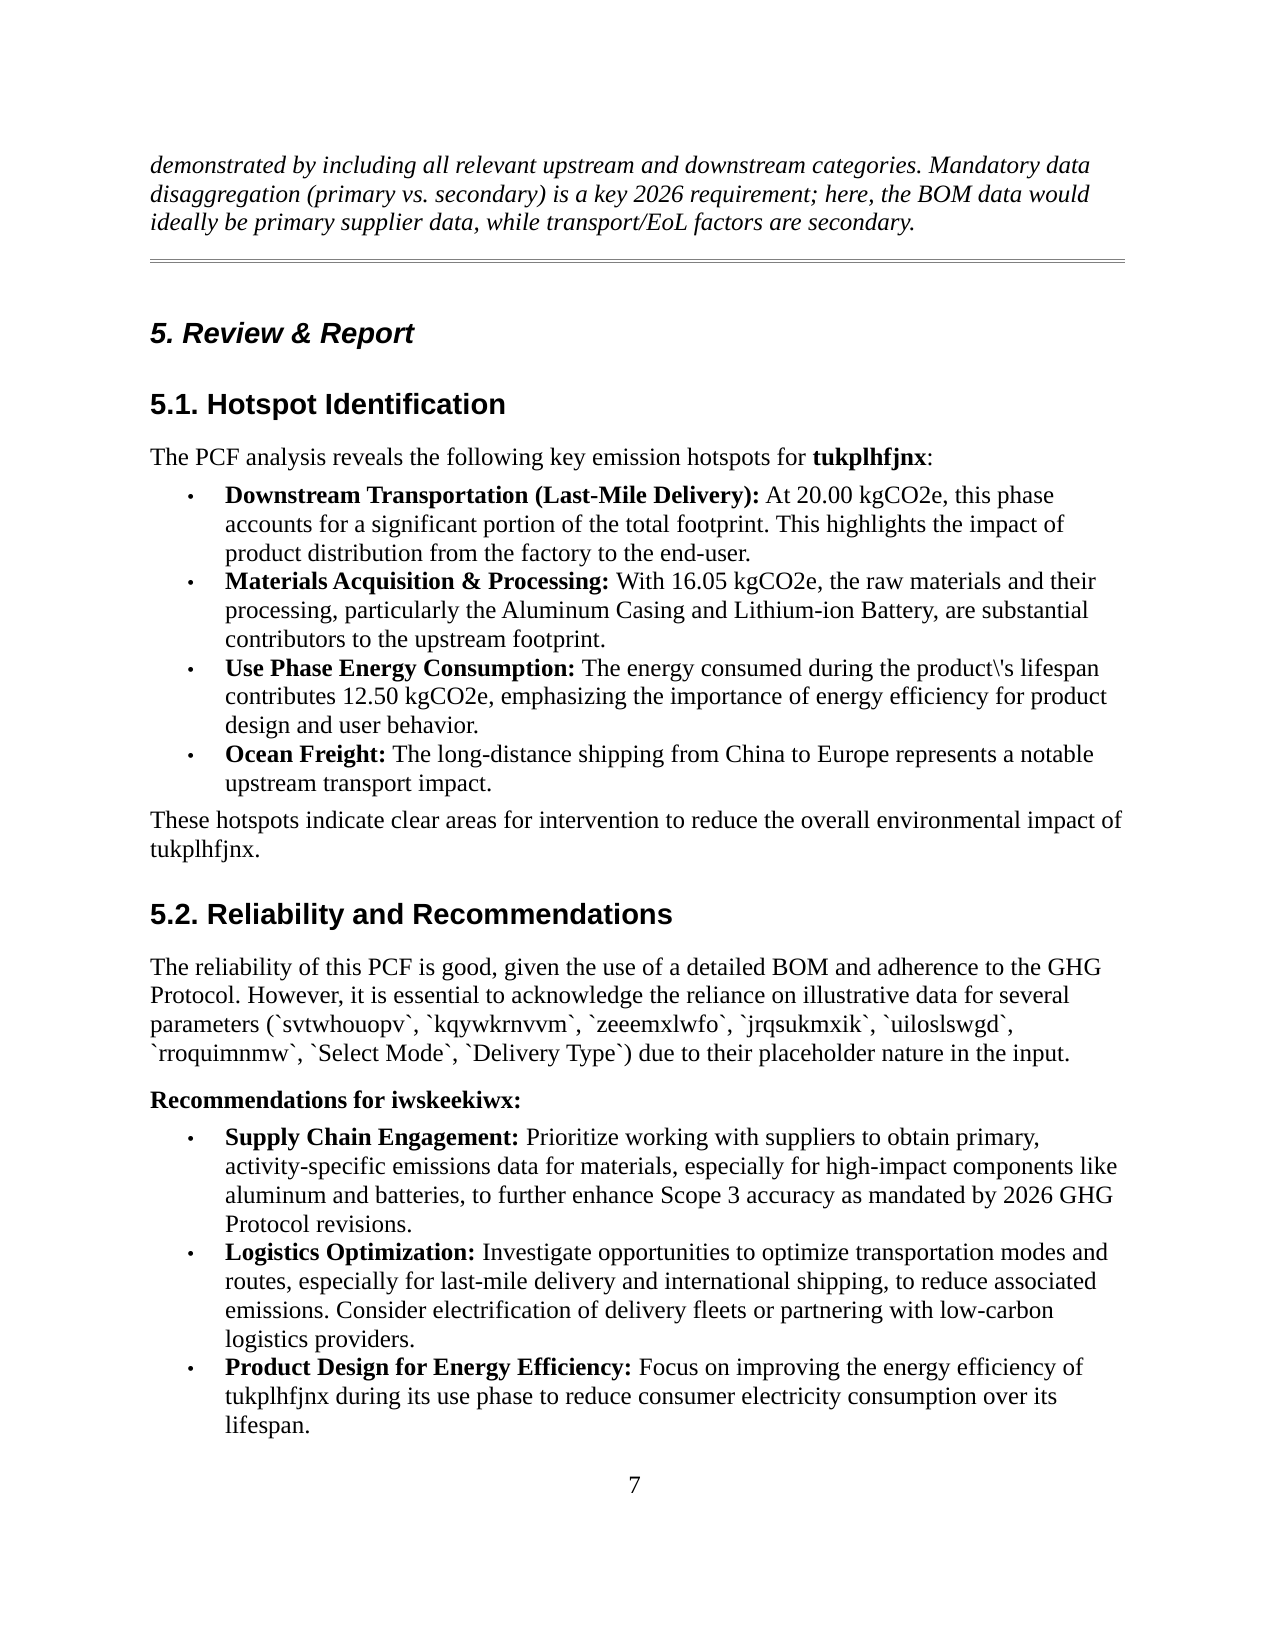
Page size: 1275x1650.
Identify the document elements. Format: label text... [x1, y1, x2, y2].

text The reliability of this PCF is good, given the use of a detailed BOM and adherence to the GHG Protocol. However, it is essential to acknowledge the reliance on illustrative data for several parameters (`svtwhouopv`, `kqywkrnvvm`, `zeeemxlwfo`, `jrqsukmxik`, `uiloslswgd`, `rroquimnmw`, `Select Mode`, `Delivery Type`) due to their placeholder nature in the input. [150, 952, 1125, 1067]
list Downstream Transportation (Last-Mile Delivery): At 20.00 kgCO2e, this phase accounts for a significant portion of the total footprint. This highlights the impact of product distribution from the factory to the end-user. [187, 480, 1125, 566]
text These hotspots indicate clear areas for intervention to reduce the overall environmental impact of tukplhfjnx. [150, 805, 1125, 863]
subtitle 5.1. Hotspot Identification [150, 387, 1125, 421]
list Logistics Optimization: Investigate opportunities to optimize transportation modes and routes, especially for last-mile delivery and international shipping, to reduce associated emissions. Consider electrification of delivery fleets or partnering with low-carbon logistics providers. [187, 1237, 1125, 1352]
text demonstrated by including all relevant upstream and downstream categories. Mandatory data disaggregation (primary vs. secondary) is a key 2026 requirement; here, the BOM data would ideally be primary supplier data, while transport/EoL factors are secondary. [150, 150, 1125, 236]
list Supply Chain Engagement: Prioritize working with suppliers to obtain primary, activity-specific emissions data for materials, especially for high-impact components like aluminum and batteries, to further enhance Scope 3 accuracy as mandated by 2026 GHG Protocol revisions. [187, 1122, 1125, 1237]
text Recommendations for iwskeekiwx: [150, 1085, 1125, 1113]
list Use Phase Energy Consumption: The energy consumed during the product\'s lifespan contributes 12.50 kgCO2e, emphasizing the importance of energy efficiency for product design and user behavior. [187, 653, 1125, 739]
list Product Design for Energy Efficiency: Focus on improving the energy efficiency of tukplhfjnx during its use phase to reduce consumer electricity consumption over its lifespan. [187, 1352, 1125, 1439]
text The PCF analysis reveals the following key emission hotspots for tukplhfjnx: [150, 442, 1125, 471]
subtitle 5. Review & Report [150, 316, 1125, 350]
list Materials Acquisition & Processing: With 16.05 kgCO2e, the raw materials and their processing, particularly the Aluminum Casing and Lithium-ion Battery, are substantial contributors to the upstream footprint. [187, 566, 1125, 653]
list Ocean Freight: The long-distance shipping from China to Europe represents a notable upstream transport impact. [187, 739, 1125, 796]
subtitle 5.2. Reliability and Recommendations [150, 897, 1125, 930]
